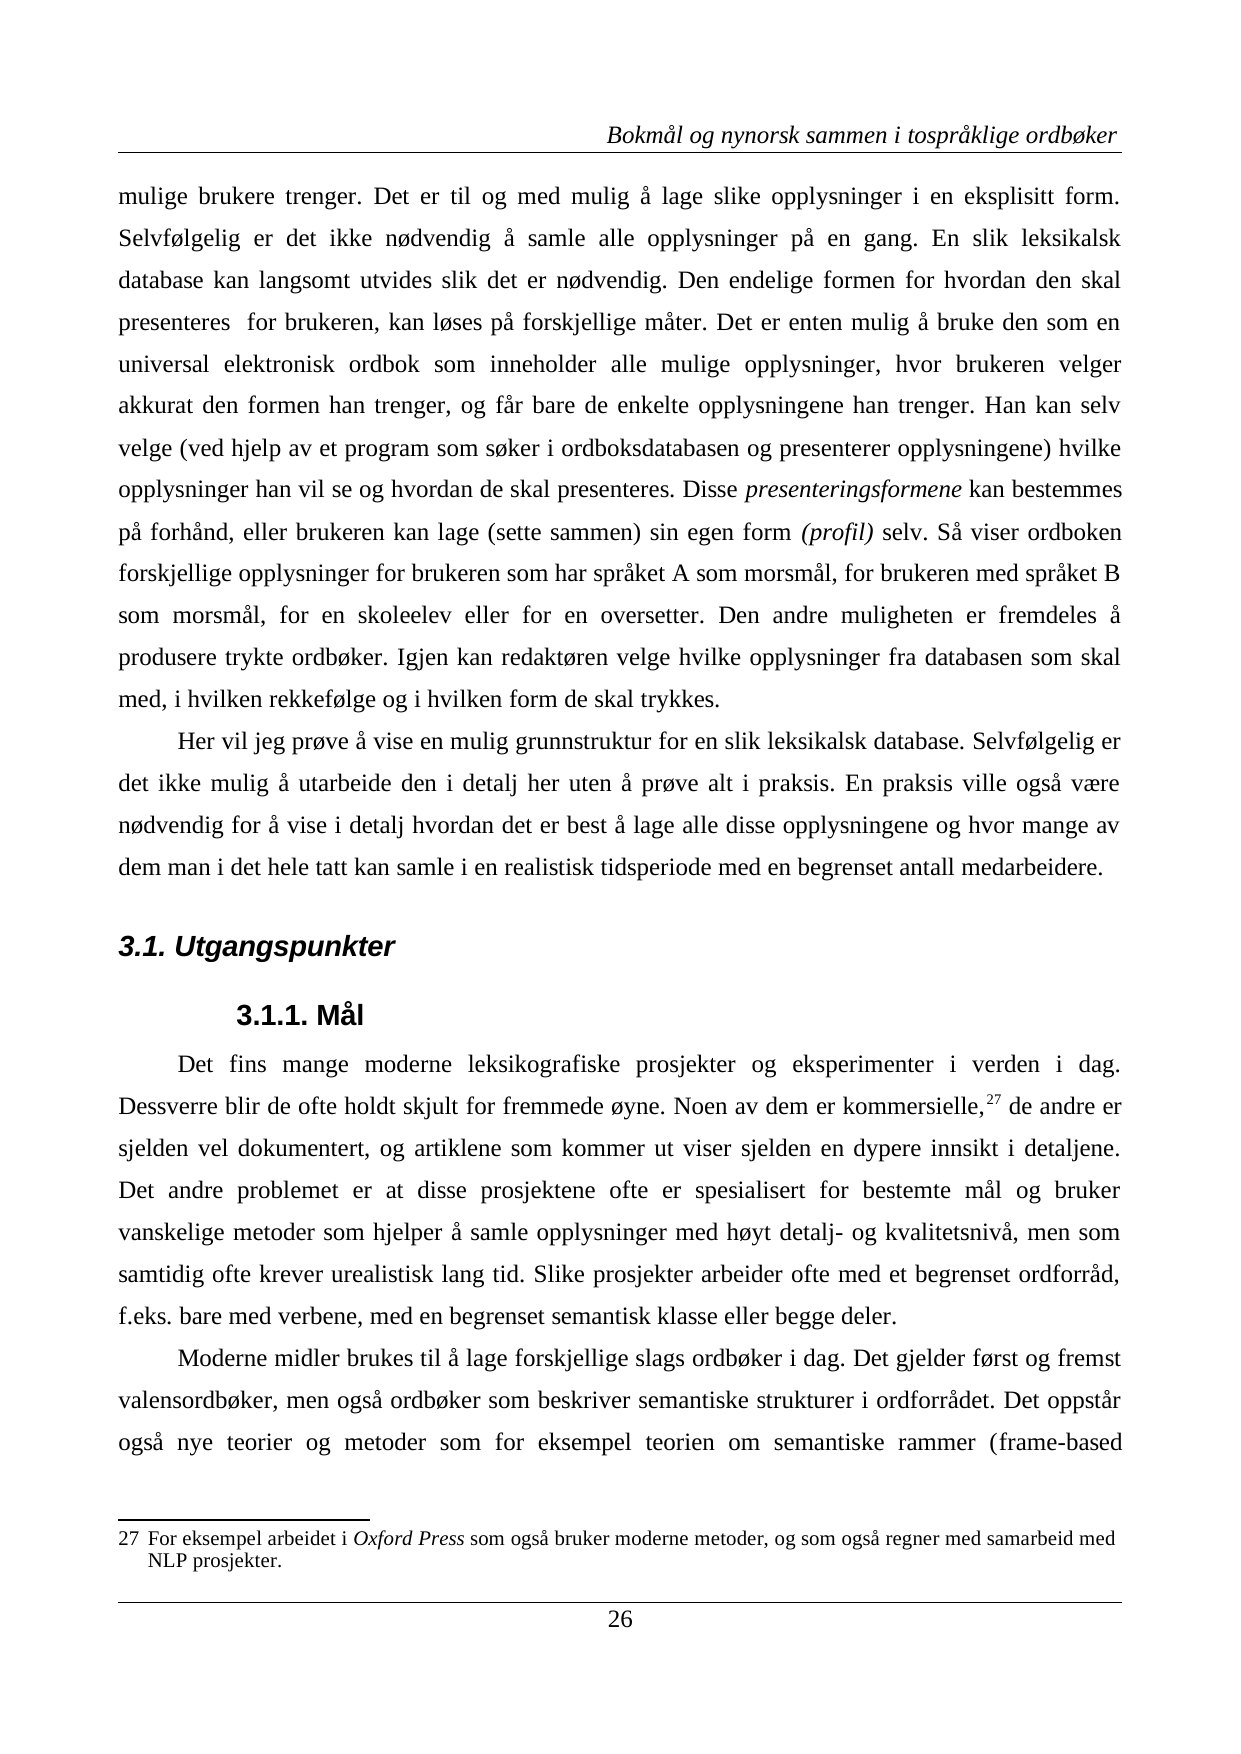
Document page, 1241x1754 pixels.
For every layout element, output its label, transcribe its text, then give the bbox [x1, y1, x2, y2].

subtitle Utgangspunkter [118, 930, 1122, 962]
text Moderne midler brukes til å lage forskjellige slags ordbøker i dag. Det gjelder først og fremst valensordbøker, men også ordbøker som beskriver semantiske strukturer i ordforrådet. Det oppstår også nye teorier og metoder som for eksempel teorien om semantiske rammer (frame-based semantics). Slike teorier kommer med et nytt syn både på semantikk og syntaks. Resultatene kan neppe trykkes direkte i bøker, men de kan brukes som en nyttig kilde for detaljerte opplysninger om ordforrådet, for systematisering og for å få bedre forståelse av språket i det hele tatt. [118, 1343, 1122, 1456]
subtitle Mål [236, 999, 1122, 1031]
text Her vil jeg prøve å vise en mulig grunnstruktur for en slik leksikalsk database. Selvfølgelig er det ikke mulig å utarbeide den i detalj her uten å prøve alt i praksis. En praksis ville også være nødvendig for å vise i detalj hvordan det er best å lage alle disse opplysningene og hvor mange av dem man i det hele tatt kan samle i en realistisk tidsperiode med en begrenset antall medarbeidere. [118, 727, 1122, 881]
text mulige brukere trenger. Det er til og med mulig å lage slike opplysninger i en eksplisitt form. Selvfølgelig er det ikke nødvendig å samle alle opplysninger på en gang. En slik leksikalsk database kan langsomt utvides slik det er nødvendig. Den endelige formen for hvordan den skal presenteres for brukeren, kan løses på forskjellige måter. Det er enten mulig å bruke den som en universal elektronisk ordbok som inneholder alle mulige opplysninger, hvor brukeren velger akkurat den formen han trenger, og får bare de enkelte opplysningene han trenger. Han kan selv velge (ved hjelp av et program som søker i ordboksdatabasen og presenterer opplysningene) hvilke opplysninger han vil se og hvordan de skal presenteres. Disse presenteringsformene kan bestemmes på forhånd, eller brukeren kan lage (sette sammen) sin egen form (profil) selv. Så viser ordboken forskjellige opplysninger for brukeren som har språket A som morsmål, for brukeren med språket B som morsmål, for en skoleelev eller for en oversetter. Den andre muligheten er fremdeles å produsere trykte ordbøker. Igjen kan redaktøren velge hvilke opplysninger fra databasen som skal med, i hvilken rekkefølge og i hvilken form de skal trykkes. [118, 182, 1122, 713]
text Det fins mange moderne leksikografiske prosjekter og eksperimenter i verden i dag. Dessverre blir de ofte holdt skjult for fremmede øyne. Noen av dem er kommersielle, de andre er sjelden vel dokumentert, og artiklene som kommer ut viser sjelden en dypere innsikt i detaljene. Det andre problemet er at disse prosjektene ofte er spesialisert for bestemte mål og bruker vanskelige metoder som hjelper å samle opplysninger med høyt detalj- og kvalitetsnivå, men som samtidig ofte krever urealistisk lang tid. Slike prosjekter arbeider ofte med et begrenset ordforråd, f.eks. bare med verbene, med en begrenset semantisk klasse eller begge deler. [118, 1050, 1122, 1329]
text For eksempel arbeidet i Oxford Press som også bruker moderne metoder, og som også regner med samarbeid med NLP prosjekter. [118, 1526, 1122, 1572]
